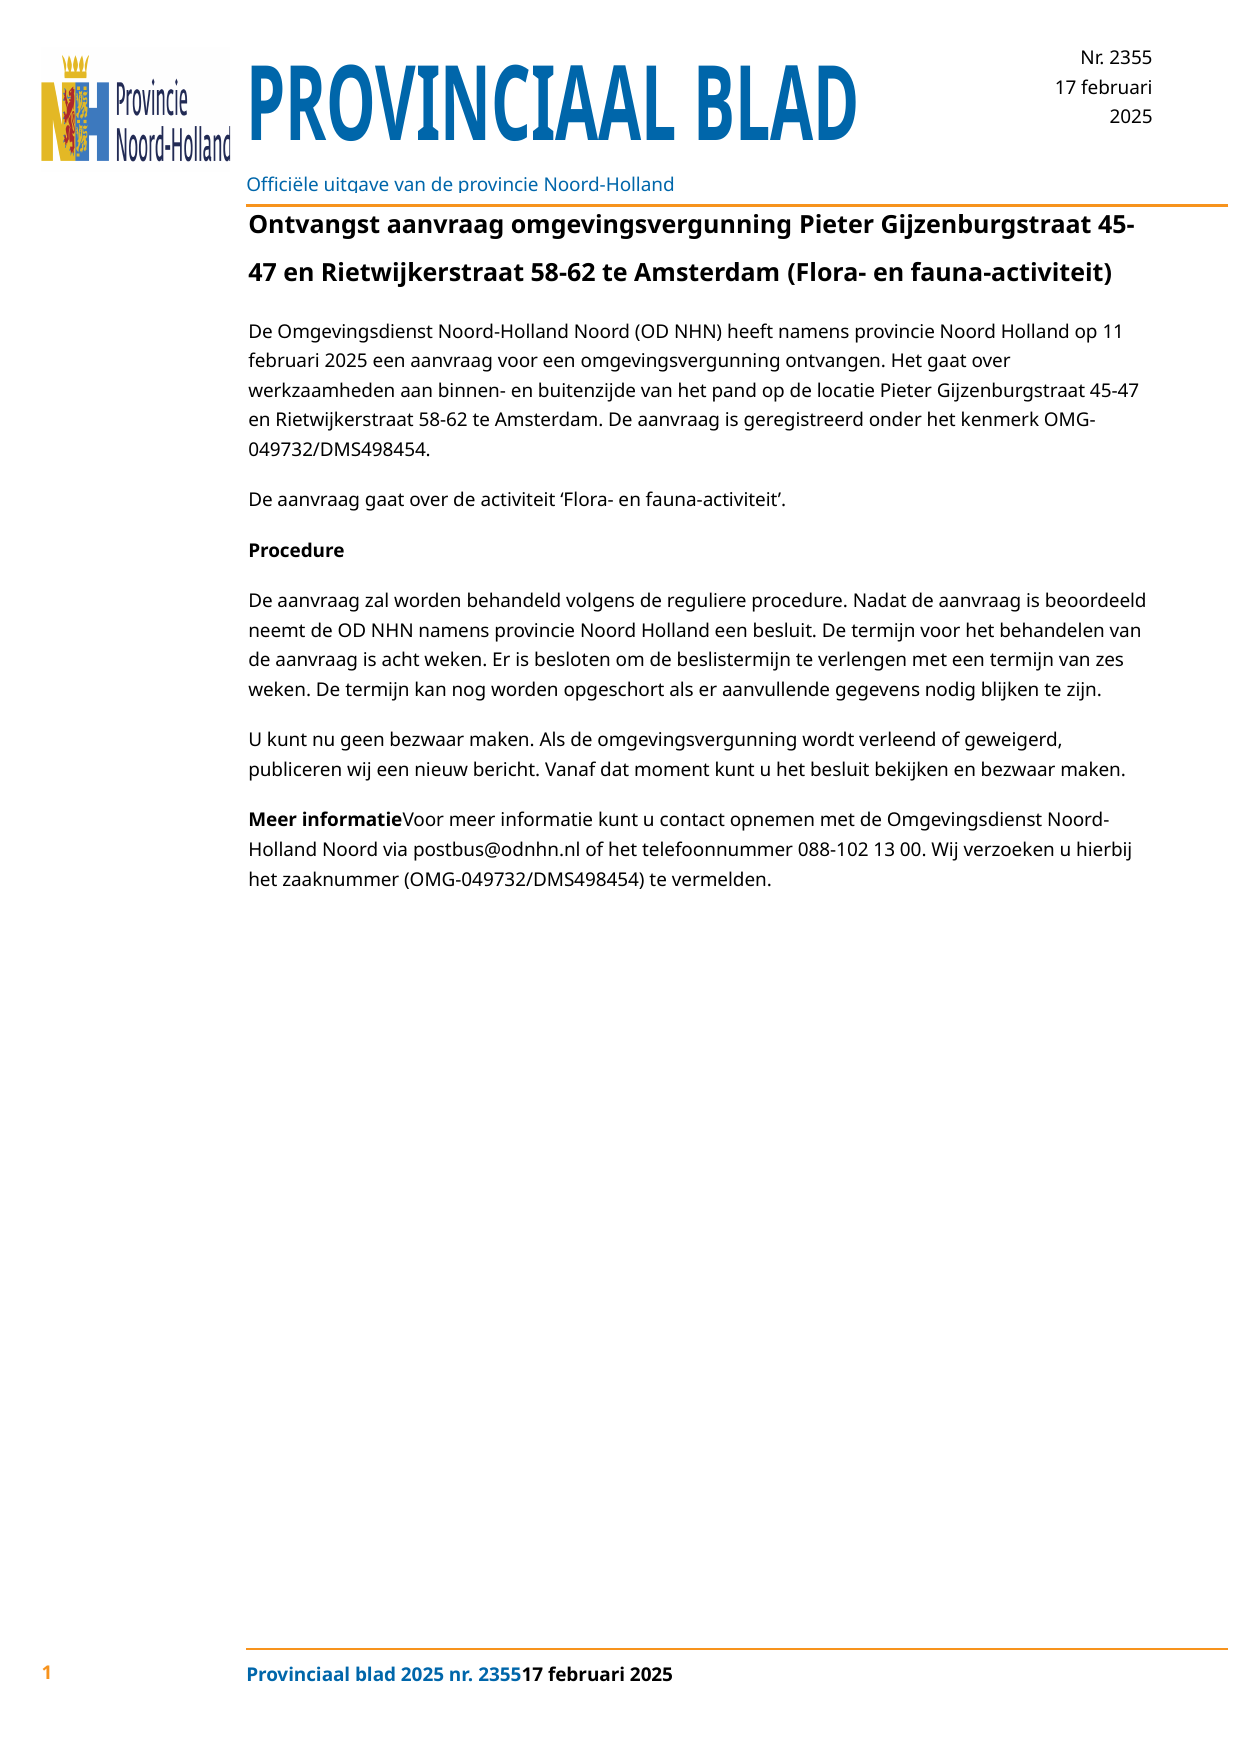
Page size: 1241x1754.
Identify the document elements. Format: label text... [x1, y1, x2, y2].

text U kunt nu geen bezwaar maken. Als de omgevingsvergunning wordt verleend of geweigerd, publiceren wij een nieuw bericht. Vanaf dat moment kunt u het besluit bekijken en bezwaar maken. [248, 727, 1152, 782]
text Meer informatieVoor meer informatie kunt u contact opnemen met de Omgevingsdienst Noord-Holland Noord via postbus@odnhn.nl of het telefoonnummer 088-102 13 00. Wij verzoeken u hierbij het zaaknummer (OMG-049732/DMS498454) te vermelden. [248, 807, 1152, 892]
text De aanvraag zal worden behandeld volgens de reguliere procedure. Nadat de aanvraag is beoordeeld neemt de OD NHN namens provincie Noord Holland een besluit. De termijn voor het behandelen van de aanvraag is acht weken. Er is besloten om de beslistermijn te verlengen met een termijn van zes weken. De termijn kan nog worden opgeschort als er aanvullende gegevens nodig blijken te zijn. [248, 587, 1152, 702]
text De Omgevingsdienst Noord-Holland Noord (OD NHN) heeft namens provincie Noord Holland op 11 februari 2025 een aanvraag voor een omgevingsvergunning ontvangen. Het gaat over werkzaamheden aan binnen- en buitenzijde van het pand op de locatie Pieter Gijzenburgstraat 45-47 en Rietwijkerstraat 58-62 te Amsterdam. De aanvraag is geregistreerd onder het kenmerk OMG-049732/DMS498454. [248, 318, 1152, 462]
text Ontvangst aanvraag omgevingsvergunning Pieter Gijzenburgstraat 45-47 en Rietwijkerstraat 58-62 te Amsterdam (Flora- en fauna-activiteit) [248, 207, 1152, 288]
text De aanvraag gaat over de activiteit ‘Flora- en fauna-activiteit’. [248, 487, 1152, 512]
picture [41, 47, 231, 172]
text Procedure [248, 537, 1152, 563]
